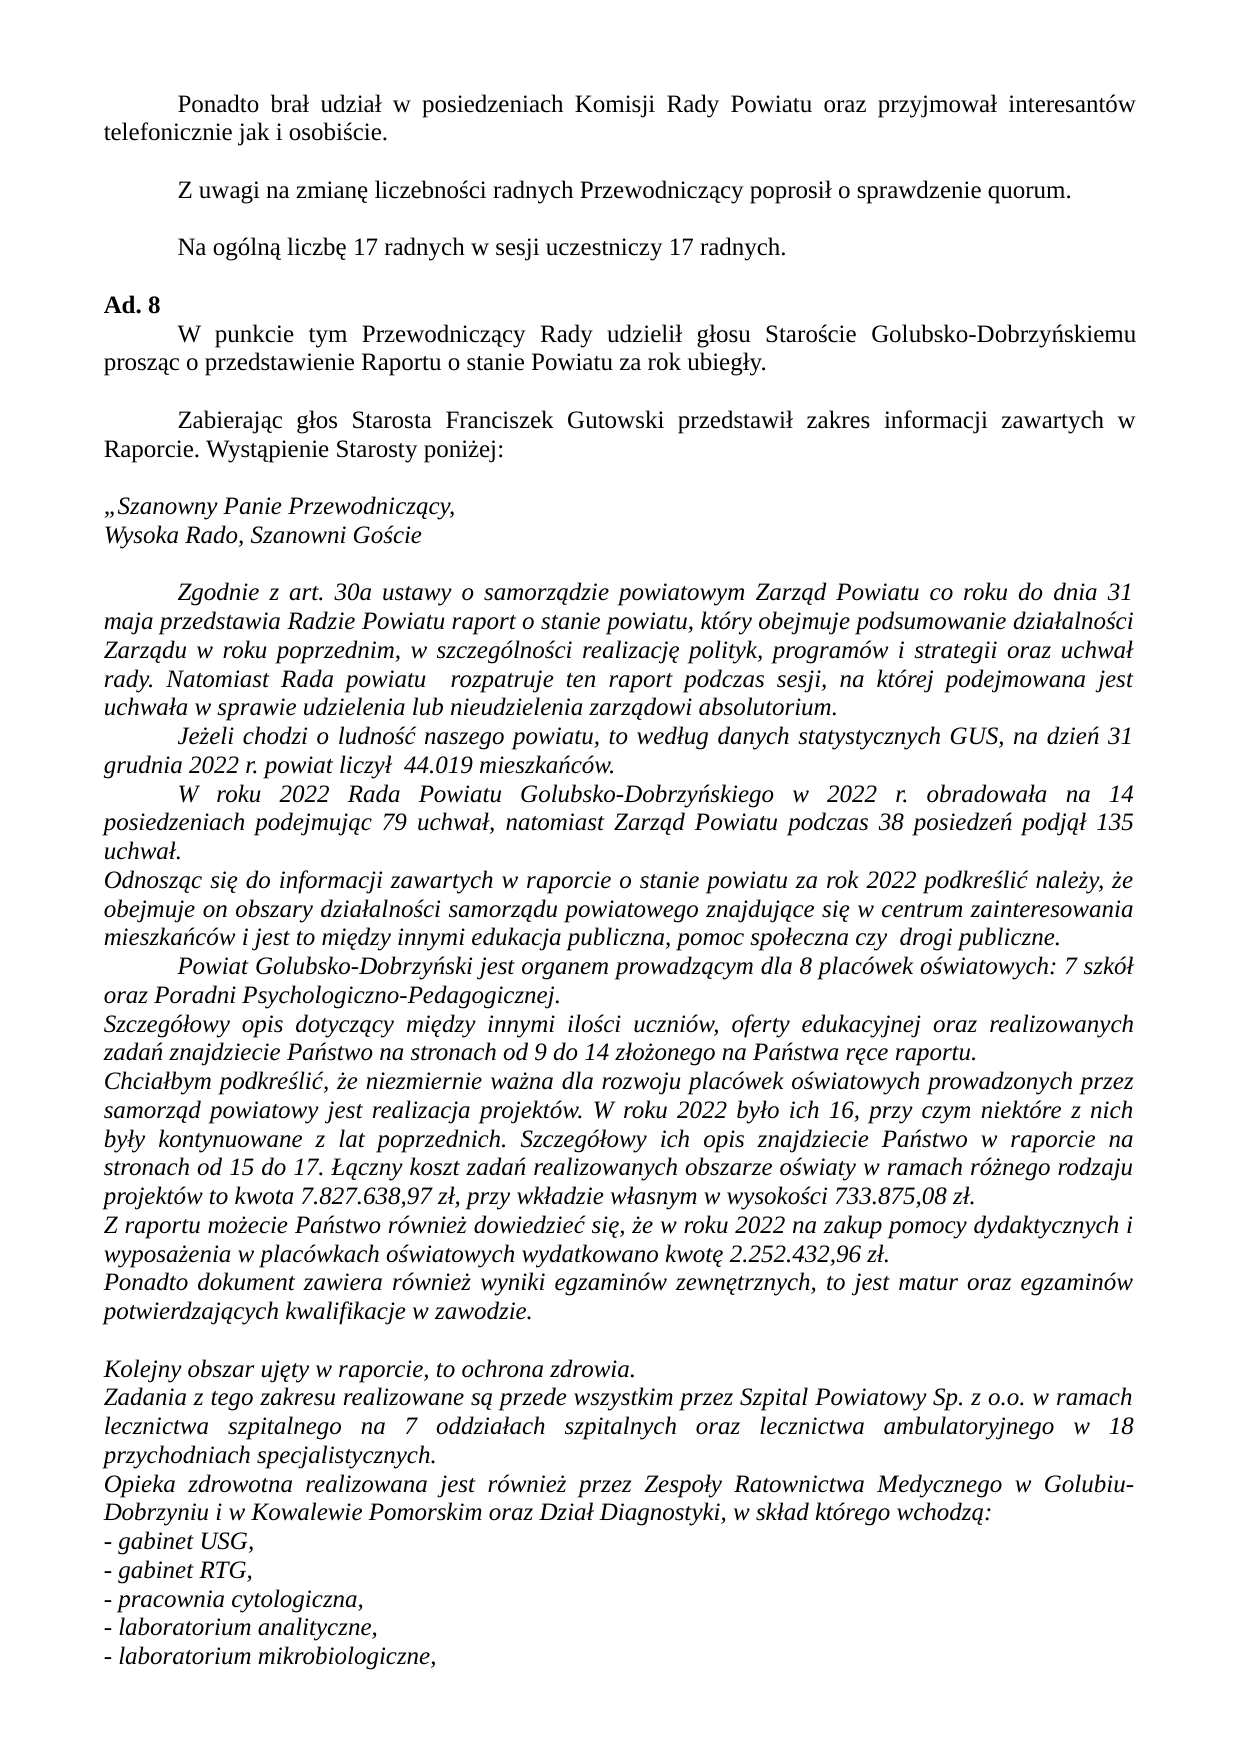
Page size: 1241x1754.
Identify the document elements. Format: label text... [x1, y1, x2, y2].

text Powiat Golubsko-Dobrzyński jest organem prowadzącym dla 8 placówek oświatowych: 7 szkół oraz Poradni Psychologiczno-Pedagogicznej. [103, 951, 1137, 1009]
text W punkcie tym Przewodniczący Rady udzielił głosu Staroście Golubsko-Dobrzyńskiemu prosząc o przedstawienie Raportu o stanie Powiatu za rok ubiegły. [103, 319, 1137, 376]
text Zgodnie z art. 30a ustawy o samorządzie powiatowym Zarząd Powiatu co roku do dnia 31 maja przedstawia Radzie Powiatu raport o stanie powiatu, który obejmuje podsumowanie działalności Zarządu w roku poprzednim, w szczególności realizację polityk, programów i strategii oraz uchwał rady. Natomiast Rada powiatu rozpatruje ten raport podczas sesji, na której podejmowana jest uchwała w sprawie udzielenia lub nieudzielenia zarządowi absolutorium. [103, 577, 1137, 721]
text Chciałbym podkreślić, że niezmiernie ważna dla rozwoju placówek oświatowych prowadzonych przez samorząd powiatowy jest realizacja projektów. W roku 2022 było ich 16, przy czym niektóre z nich były kontynuowane z lat poprzednich. Szczegółowy ich opis znajdziecie Państwo w raporcie na stronach od 15 do 17. Łączny koszt zadań realizowanych obszarze oświaty w ramach różnego rodzaju projektów to kwota 7.827.638,97 zł, przy wkładzie własnym w wysokości 733.875,08 zł. [103, 1066, 1137, 1210]
text „Szanowny Panie Przewodniczący, [103, 491, 1137, 520]
text - laboratorium mikrobiologiczne, [103, 1641, 1137, 1670]
text Z raportu możecie Państwo również dowiedzieć się, że w roku 2022 na zakup pomocy dydaktycznych i wyposażenia w placówkach oświatowych wydatkowano kwotę 2.252.432,96 zł. [103, 1210, 1137, 1267]
text Opieka zdrowotna realizowana jest również przez Zespoły Ratownictwa Medycznego w Golubiu-Dobrzyniu i w Kowalewie Pomorskim oraz Dział Diagnostyki, w skład którego wchodzą: [103, 1469, 1137, 1526]
text Ad. 8 [103, 290, 1137, 319]
text Wysoka Rado, Szanowni Goście [103, 520, 1137, 549]
text - gabinet USG, [103, 1526, 1137, 1555]
text Zabierając głos Starosta Franciszek Gutowski przedstawił zakres informacji zawartych w Raporcie. Wystąpienie Starosty poniżej: [103, 405, 1137, 462]
text Kolejny obszar ujęty w raporcie, to ochrona zdrowia. [103, 1354, 1137, 1382]
text Jeżeli chodzi o ludność naszego powiatu, to według danych statystycznych GUS, na dzień 31 grudnia 2022 r. powiat liczył 44.019 mieszkańców. [103, 721, 1137, 779]
text - pracownia cytologiczna, [103, 1584, 1137, 1612]
text W roku 2022 Rada Powiatu Golubsko-Dobrzyńskiego w 2022 r. obradowała na 14 posiedzeniach podejmując 79 uchwał, natomiast Zarząd Powiatu podczas 38 posiedzeń podjął 135 uchwał. [103, 779, 1137, 865]
text - gabinet RTG, [103, 1555, 1137, 1584]
text Na ogólną liczbę 17 radnych w sesji uczestniczy 17 radnych. [103, 232, 1137, 261]
text - laboratorium analityczne, [103, 1612, 1137, 1641]
text Zadania z tego zakresu realizowane są przede wszystkim przez Szpital Powiatowy Sp. z o.o. w ramach lecznictwa szpitalnego na 7 oddziałach szpitalnych oraz lecznictwa ambulatoryjnego w 18 przychodniach specjalistycznych. [103, 1382, 1137, 1469]
text Ponadto brał udział w posiedzeniach Komisji Rady Powiatu oraz przyjmował interesantów telefonicznie jak i osobiście. [103, 89, 1137, 146]
text Szczegółowy opis dotyczący między innymi ilości uczniów, oferty edukacyjnej oraz realizowanych zadań znajdziecie Państwo na stronach od 9 do 14 złożonego na Państwa ręce raportu. [103, 1009, 1137, 1066]
text Ponadto dokument zawiera również wyniki egzaminów zewnętrznych, to jest matur oraz egzaminów potwierdzających kwalifikacje w zawodzie. [103, 1267, 1137, 1325]
text Z uwagi na zmianę liczebności radnych Przewodniczący poprosił o sprawdzenie quorum. [103, 175, 1137, 204]
text Odnosząc się do informacji zawartych w raporcie o stanie powiatu za rok 2022 podkreślić należy, że obejmuje on obszary działalności samorządu powiatowego znajdujące się w centrum zainteresowania mieszkańców i jest to między innymi edukacja publiczna, pomoc społeczna czy drogi publiczne. [103, 865, 1137, 951]
